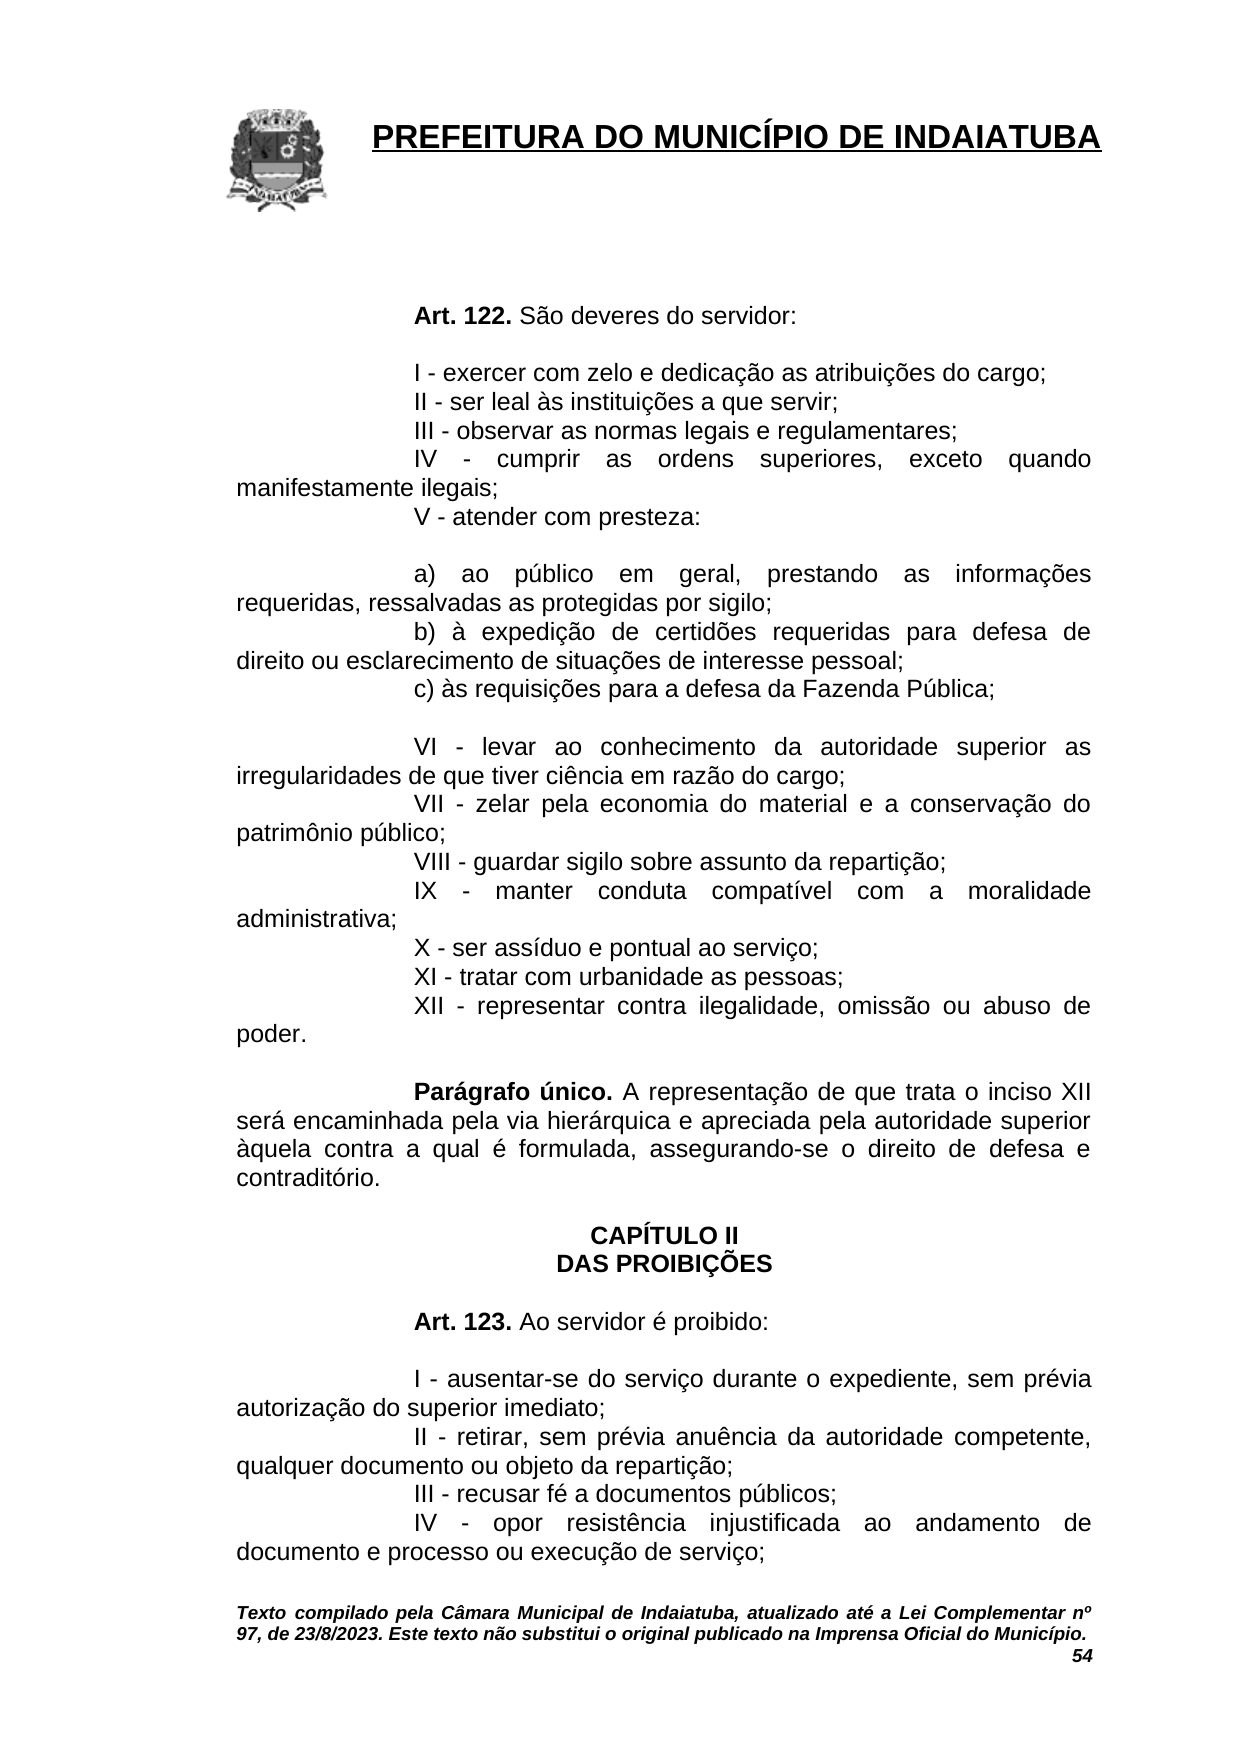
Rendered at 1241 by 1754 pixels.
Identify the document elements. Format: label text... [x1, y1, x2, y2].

text Art. 122. São deveres do servidor: [236, 301, 1092, 329]
text III - recusar fé a documentos públicos; [236, 1479, 1092, 1508]
text a) ao público em geral, prestando as informações requeridas, ressalvadas as protegidas por sigilo; [236, 559, 1092, 617]
text Art. 123. Ao servidor é proibido: [236, 1307, 1092, 1336]
text VIII - guardar sigilo sobre assunto da repartição; [236, 847, 1092, 876]
text I - ausentar-se do serviço durante o expediente, sem prévia autorização do superior imediato; [236, 1364, 1092, 1422]
text IV - opor resistência injustificada ao andamento de documento e processo ou execução de serviço; [236, 1508, 1092, 1566]
text CAPÍTULO II [236, 1221, 1092, 1249]
text III - observar as normas legais e regulamentares; [236, 416, 1092, 444]
text VII - zelar pela economia do material e a conservação do patrimônio público; [236, 789, 1092, 847]
text c) às requisições para a defesa da Fazenda Pública; [236, 674, 1092, 703]
text b) à expedição de certidões requeridas para defesa de direito ou esclarecimento de situações de interesse pessoal; [236, 617, 1092, 674]
text VI - levar ao conhecimento da autoridade superior as irregularidades de que tiver ciência em razão do cargo; [236, 732, 1092, 789]
text XII - representar contra ilegalidade, omissão ou abuso de poder. [236, 991, 1092, 1048]
text II - ser leal às instituições a que servir; [236, 387, 1092, 416]
text X - ser assíduo e pontual ao serviço; [236, 933, 1092, 962]
text II - retirar, sem prévia anuência da autoridade competente, qualquer documento ou objeto da repartição; [236, 1422, 1092, 1479]
text IV - cumprir as ordens superiores, exceto quando manifestamente ilegais; [236, 444, 1092, 502]
text IX - manter conduta compatível com a moralidade administrativa; [236, 876, 1092, 933]
text I - exercer com zelo e dedicação as atribuições do cargo; [236, 358, 1092, 387]
text V - atender com presteza: [236, 502, 1092, 531]
text DAS PROIBIÇÕES [236, 1249, 1092, 1278]
text Parágrafo único. A representação de que trata o inciso XII será encaminhada pela via hierárquica e apreciada pela autoridade superior àquela contra a qual é formulada, assegurando-se o direito de defesa e contraditório. [236, 1077, 1092, 1192]
text XI - tratar com urbanidade as pessoas; [236, 962, 1092, 991]
